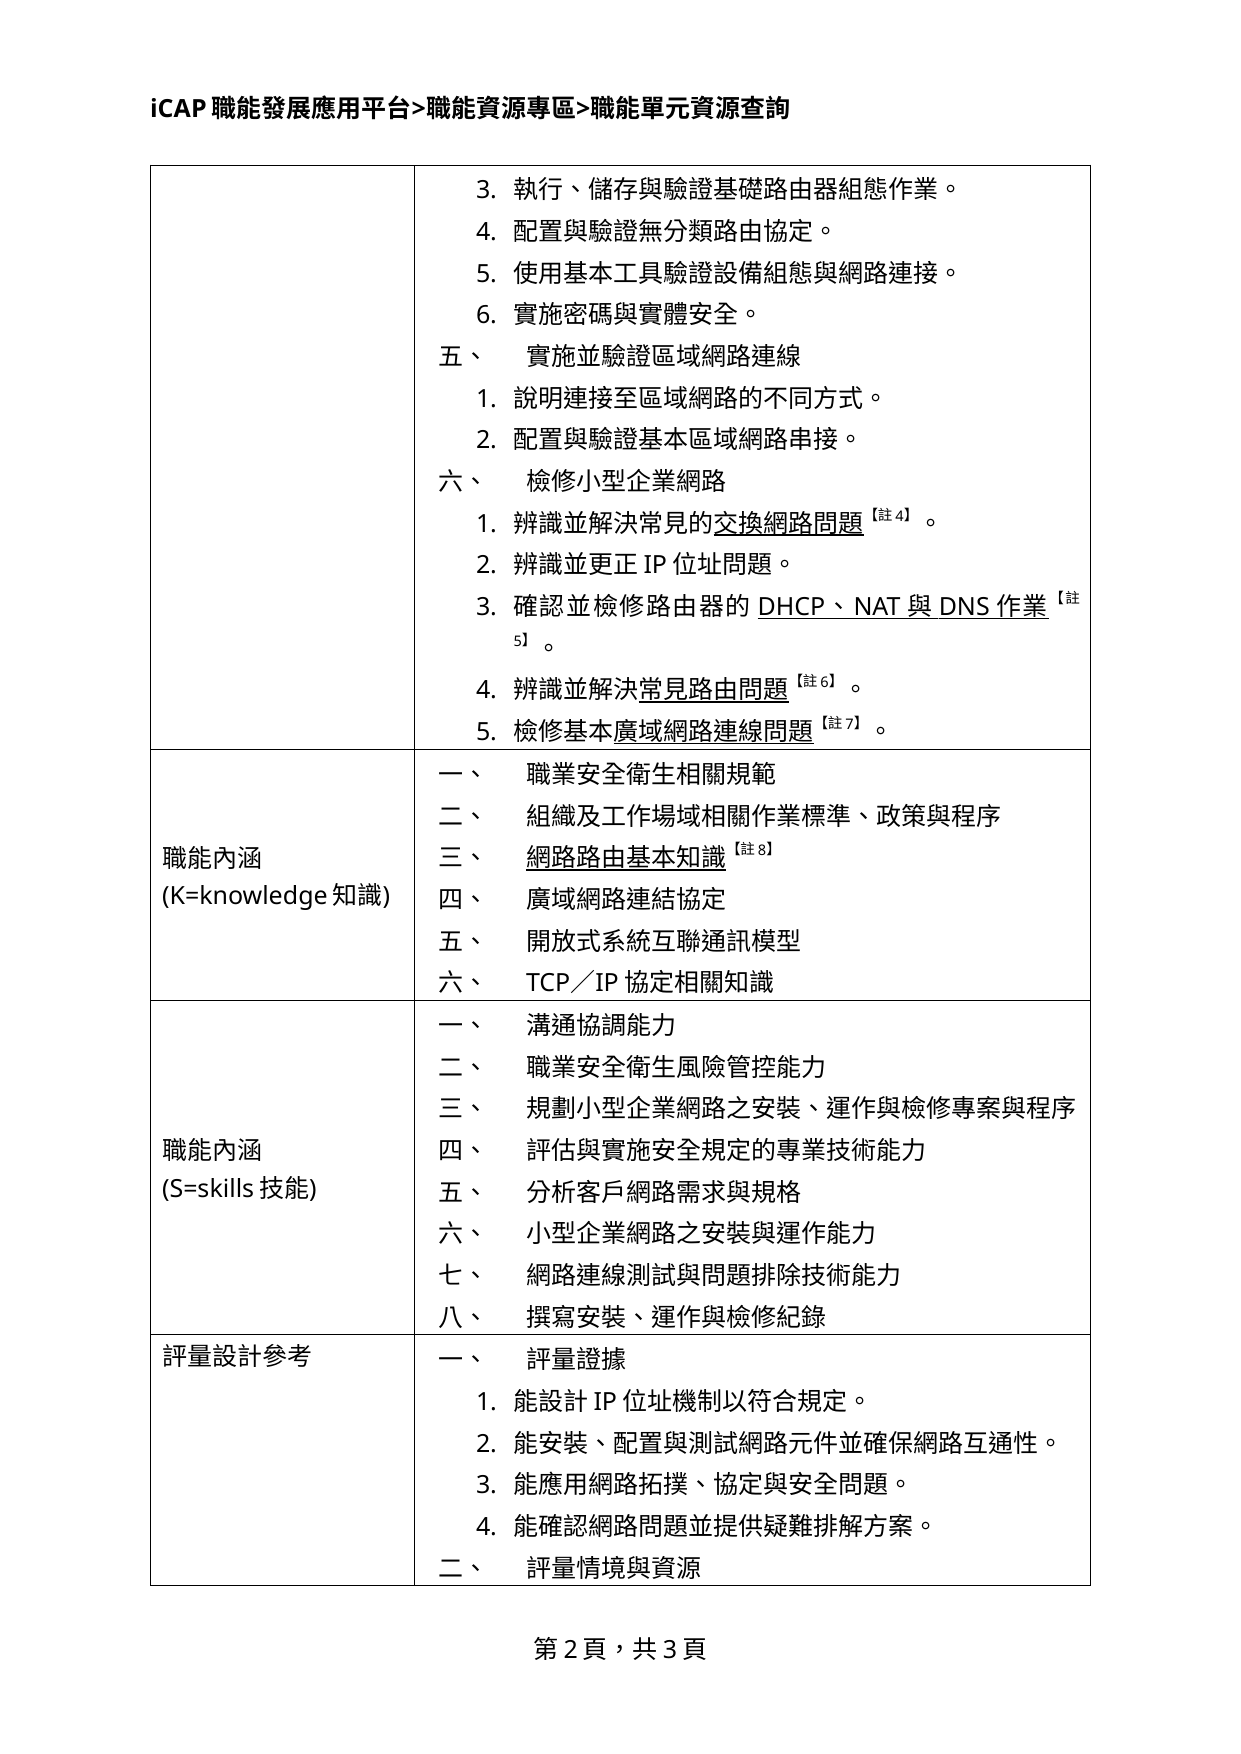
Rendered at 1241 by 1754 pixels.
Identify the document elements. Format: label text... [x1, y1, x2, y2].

table_cell 溝通協調能力 職業安全衛生風險管控能力 規劃小型企業網路之安裝、運作與檢修專案與程序 評估與實施安全規定的專業技術能力 分析客戶網路需求與規格 小型企業網路之安裝與運作能力 網路連線測試與問題排除技術能力 撰寫安裝、運作與檢修紀錄 [415, 1001, 1090, 1334]
table_cell [151, 166, 414, 749]
table_cell 描述資料網路的運作 描述各種網路元件【註1】的目的與功能。 使用開放式系統互聯通訊模型（OSI）及傳輸控制與網際網路協定（TCP／IP）說明數據資料於網路流動運作方式。 描述OSI與TCP／IP協定的目的與基本運作。 辨識並更正常見的網路問題。 實施小型交換網路 選擇適當媒體、電纜、連接埠與連接器，以連接交換器至其他網路設備與主機。 說明網路分區、基礎流量管理與交換概念。 執行、儲存與驗證初始化交換器組態作業。 使用基本公用程式【註2】驗證網路狀態與交換器操作。 實作與驗證交換器的基礎安全【註3】。 實作網段切割與IP服務以符合網路規定 說明網路位址的需求與角色。 建立與運用網路位址機制。 於區域網路（LAN）環境配置與驗證有效IP位址予主機、伺服器與網路設備。 說明使用私人與公用IP位址的作業與優點。 於區域網路主機實行靜態與動態位址服務。 透過單一網際網路服務提供者（ISP）使小型網路進行網路位址轉譯（NAT）連線與驗證作業。 於路由器配置動態主機組態通訊協定（DHCP）與網域名稱系統（DNS）作業。 實施小型路由網路 選擇適當媒體、電纜、連接埠與連接器，以連接路由器至其他網路設備與主機。 說明基礎路由概念。 執行、儲存與驗證基礎路由器組態作業。 配置與驗證無分類路由協定。 使用基本工具驗證設備組態與網路連接。 實施密碼與實體安全。 實施並驗證區域網路連線 說明連接至區域網路的不同方式。 配置與驗證基本區域網路串接。 檢修小型企業網路 辨識並解決常見的交換網路問題【註4】。 辨識並更正IP位址問題。 確認並檢修路由器的DHCP、NAT與DNS作業【註5】。 辨識並解決常見路由問題【註6】。 檢修基本廣域網路連線問題【註7】。 [415, 166, 1090, 749]
table_cell 職能內涵 (S=skills技能) [151, 1001, 414, 1334]
table_cell 評量設計參考 [151, 1335, 414, 1585]
table_cell 職能內涵 (K=knowledge知識) [151, 750, 414, 1000]
table_cell 評量證據 能設計IP位址機制以符合規定。 能安裝、配置與測試網路元件並確保網路互通性。 能應用網路拓撲、協定與安全問題。 能確認網路問題並提供疑難排解方案。 評量情境與資源 可進行網路安裝的環境。 網路設計、設備規格與組織規範相關先備文件。 小型企業路由器與交換器等相關軟硬體。 必要時提供適當的學習和評量協助。 評量方法 觀察受評者安裝、配置與測試新或更新的網路。 評核受評者概述測試流程、測試結果與對網路變更建議的文件。 口頭或書面提問，評估受評者所需知識與技能。 [415, 1335, 1090, 1585]
table_cell 職業安全衛生相關規範 組織及工作場域相關作業標準、政策與程序 網路路由基本知識【註8】 廣域網路連結協定 開放式系統互聯通訊模型 TCP／IP協定相關知識 [415, 750, 1090, 1000]
